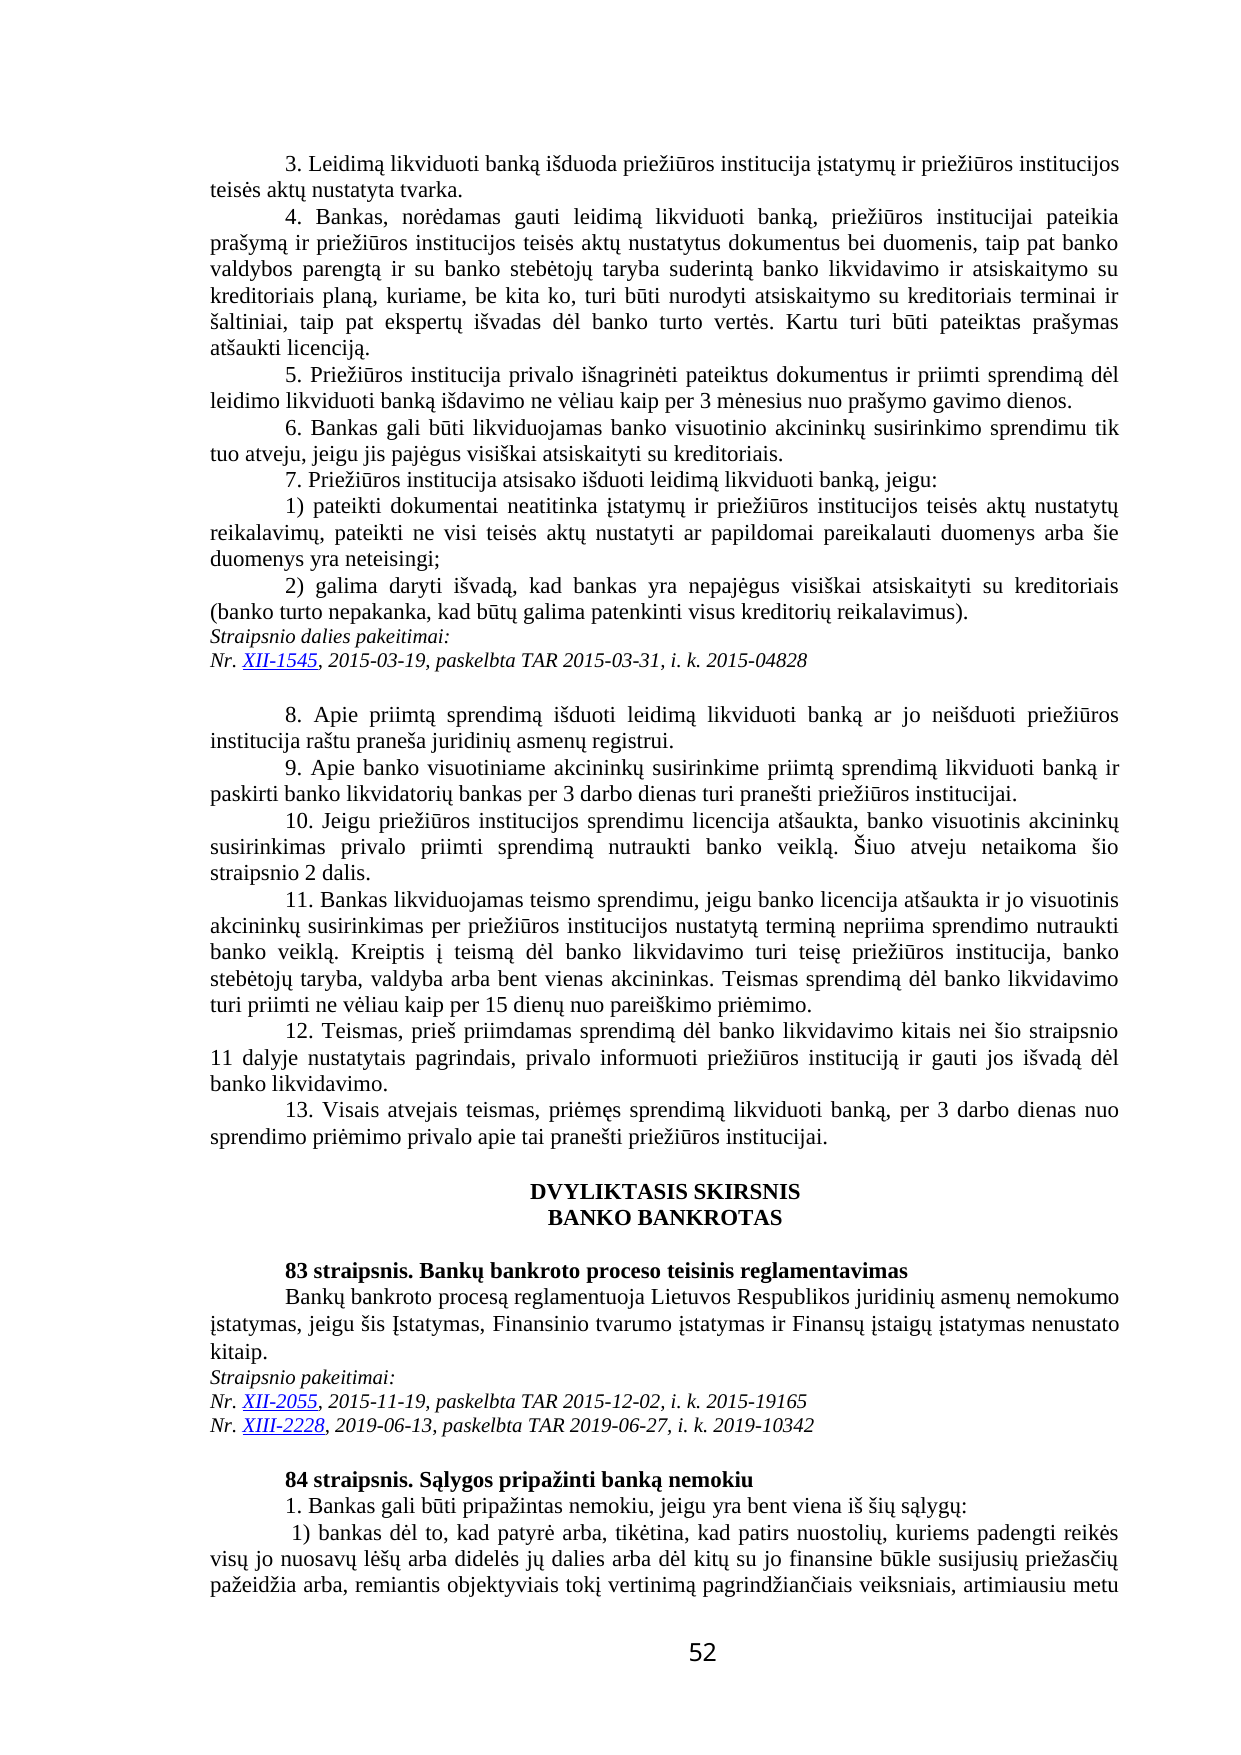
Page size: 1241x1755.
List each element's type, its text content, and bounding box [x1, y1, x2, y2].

text BANKO BANKROTAS [210, 1204, 1120, 1231]
text 11. Bankas likviduojamas teismo sprendimu, jeigu banko licencija atšaukta ir jo visuotinis akcininkų susirinkimas per priežiūros institucijos nustatytą terminą nepriima sprendimo nutraukti banko veiklą. Kreiptis į teismą dėl banko likvidavimo turi teisę priežiūros institucija, banko stebėtojų taryba, valdyba arba bent vienas akcininkas. Teismas sprendimą dėl banko likvidavimo turi priimti ne vėliau kaip per 15 dienų nuo pareiškimo priėmimo. [210, 886, 1120, 1017]
text 12. Teismas, prieš priimdamas sprendimą dėl banko likvidavimo kitais nei šio straipsnio 11 dalyje nustatytais pagrindais, privalo informuoti priežiūros instituciją ir gauti jos išvadą dėl banko likvidavimo. [210, 1017, 1120, 1097]
text 13. Visais atvejais teismas, priėmęs sprendimą likviduoti banką, per 3 darbo dienas nuo sprendimo priėmimo privalo apie tai pranešti priežiūros institucijai. [210, 1097, 1120, 1149]
text 10. Jeigu priežiūros institucijos sprendimu licencija atšaukta, banko visuotinis akcininkų susirinkimas privalo priimti sprendimą nutraukti banko veiklą. Šiuo atveju netaikoma šio straipsnio 2 dalis. [210, 807, 1120, 886]
text Nr. XII-1545, 2015-03-19, paskelbta TAR 2015-03-31, i. k. 2015-04828 [210, 648, 1120, 672]
text 3. Leidimą likviduoti banką išduoda priežiūros institucija įstatymų ir priežiūros institucijos teisės aktų nustatyta tvarka. [210, 150, 1120, 203]
text DVYLIKTASIS SKIRSNIS [210, 1178, 1120, 1204]
text Nr. XIII-2228, 2019-06-13, paskelbta TAR 2019-06-27, i. k. 2019-10342 [210, 1413, 1120, 1437]
text 7. Priežiūros institucija atsisako išduoti leidimą likviduoti banką, jeigu: [210, 466, 1120, 493]
text 83 straipsnis. Bankų bankroto proceso teisinis reglamentavimas [210, 1257, 1120, 1283]
text 1. Bankas gali būti pripažintas nemokiu, jeigu yra bent viena iš šių sąlygų: [210, 1492, 1120, 1518]
text 6. Bankas gali būti likviduojamas banko visuotinio akcininkų susirinkimo sprendimu tik tuo atveju, jeigu jis pajėgus visiškai atsiskaityti su kreditoriais. [210, 413, 1120, 466]
text 1) pateikti dokumentai neatitinka įstatymų ir priežiūros institucijos teisės aktų nustatytų reikalavimų, pateikti ne visi teisės aktų nustatyti ar papildomai pareikalauti duomenys arba šie duomenys yra neteisingi; [210, 493, 1120, 572]
text 5. Priežiūros institucija privalo išnagrinėti pateiktus dokumentus ir priimti sprendimą dėl leidimo likviduoti banką išdavimo ne vėliau kaip per 3 mėnesius nuo prašymo gavimo dienos. [210, 361, 1120, 413]
text 8. Apie priimtą sprendimą išduoti leidimą likviduoti banką ar jo neišduoti priežiūros institucija raštu praneša juridinių asmenų registrui. [210, 701, 1120, 754]
text 4. Bankas, norėdamas gauti leidimą likviduoti banką, priežiūros institucijai pateikia prašymą ir priežiūros institucijos teisės aktų nustatytus dokumentus bei duomenis, taip pat banko valdybos parengtą ir su banko stebėtojų taryba suderintą banko likvidavimo ir atsiskaitymo su kreditoriais planą, kuriame, be kita ko, turi būti nurodyti atsiskaitymo su kreditoriais terminai ir šaltiniai, taip pat ekspertų išvadas dėl banko turto vertės. Kartu turi būti pateiktas prašymas atšaukti licenciją. [210, 203, 1120, 361]
text 84 straipsnis. Sąlygos pripažinti banką nemokiu [210, 1466, 1120, 1492]
text Straipsnio dalies pakeitimai: [210, 624, 1120, 648]
text 1) bankas dėl to, kad patyrė arba, tikėtina, kad patirs nuostolių, kuriems padengti reikės visų jo nuosavų lėšų arba didelės jų dalies arba dėl kitų su jo finansine būkle susijusių priežasčių pažeidžia arba, remiantis objektyviais tokį vertinimą pagrindžiančiais veiksniais, artimiausiu metu [210, 1518, 1120, 1598]
text Bankų bankroto procesą reglamentuoja Lietuvos Respublikos juridinių asmenų nemokumo įstatymas, jeigu šis Įstatymas, Finansinio tvarumo įstatymas ir Finansų įstaigų įstatymas nenustato kitaip. [210, 1283, 1120, 1365]
text Straipsnio pakeitimai: [210, 1365, 1120, 1389]
text 2) galima daryti išvadą, kad bankas yra nepajėgus visiškai atsiskaityti su kreditoriais (banko turto nepakanka, kad būtų galima patenkinti visus kreditorių reikalavimus). [210, 572, 1120, 624]
text 9. Apie banko visuotiniame akcininkų susirinkime priimtą sprendimą likviduoti banką ir paskirti banko likvidatorių bankas per 3 darbo dienas turi pranešti priežiūros institucijai. [210, 754, 1120, 807]
text Nr. XII-2055, 2015-11-19, paskelbta TAR 2015-12-02, i. k. 2015-19165 [210, 1389, 1120, 1413]
